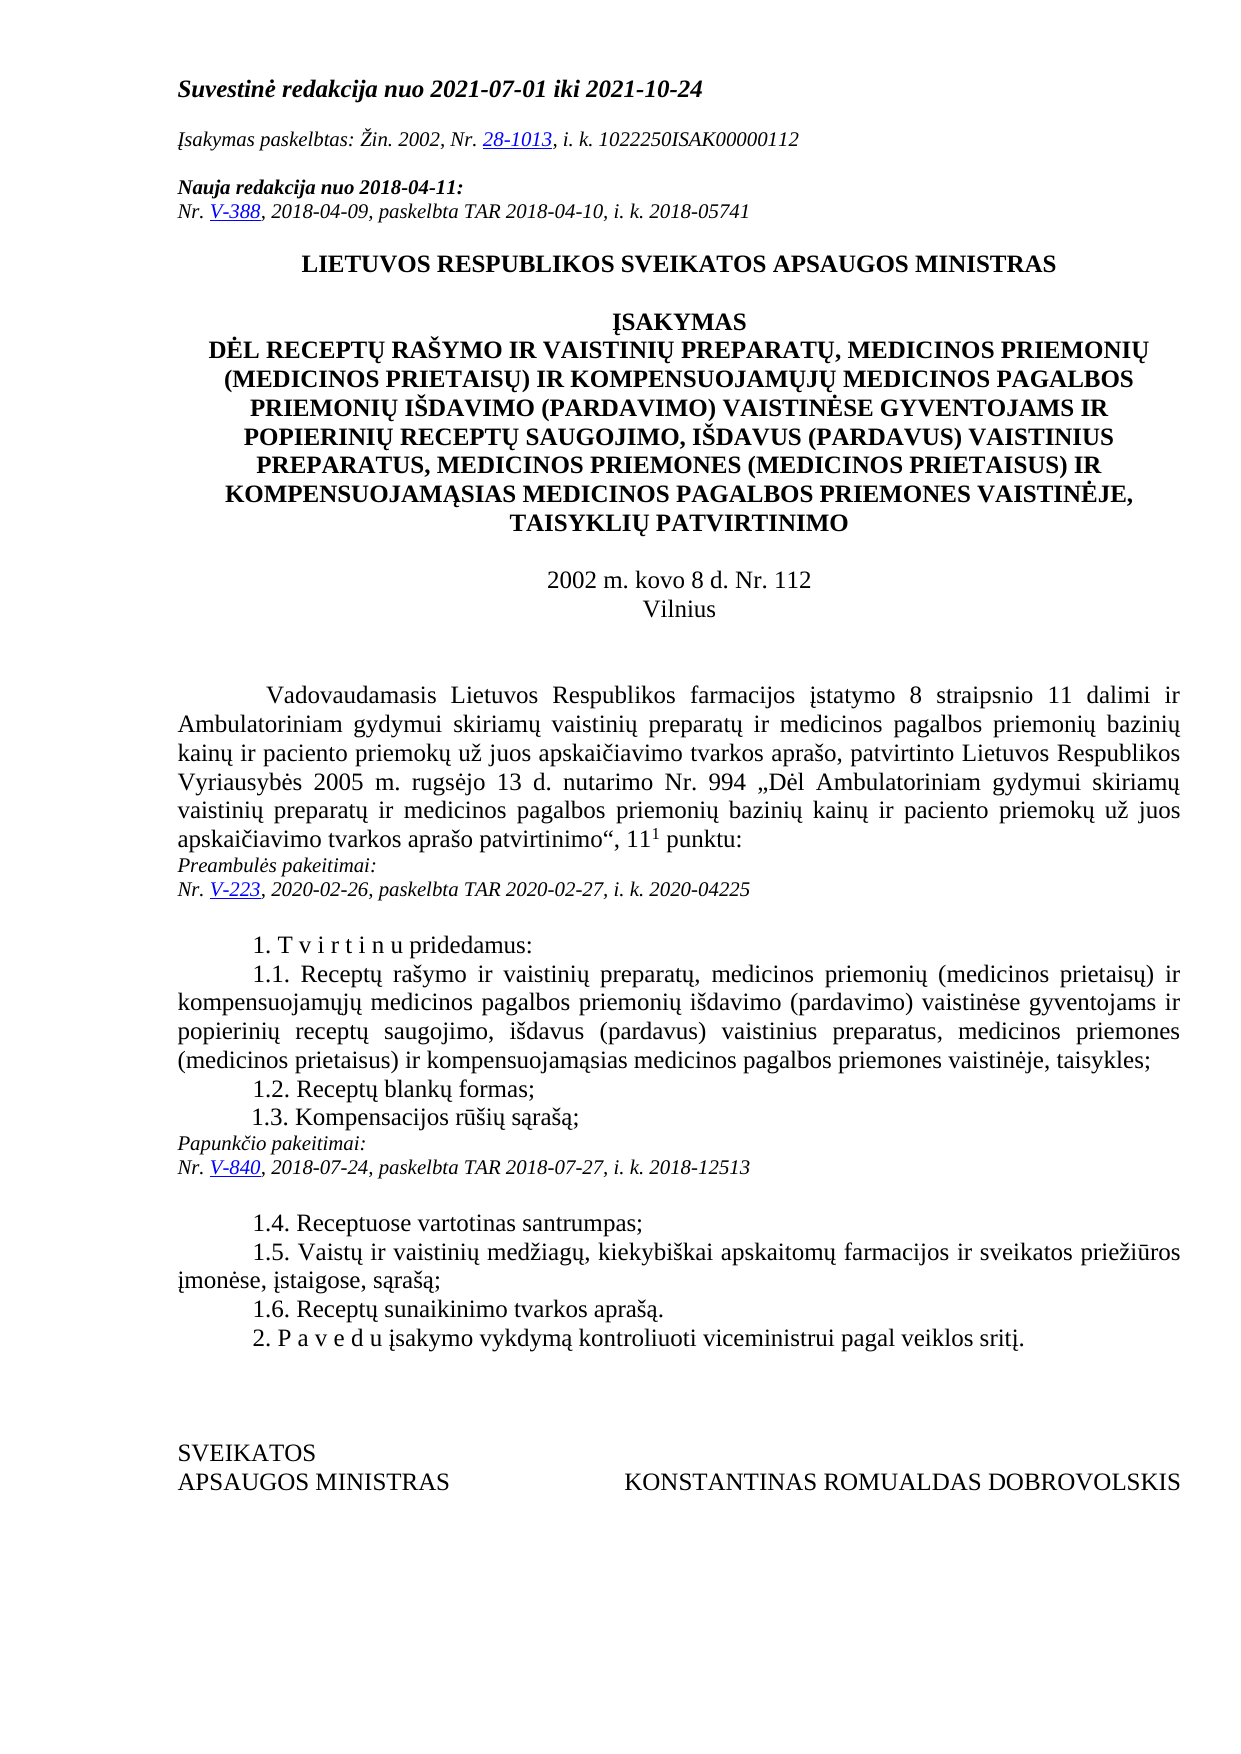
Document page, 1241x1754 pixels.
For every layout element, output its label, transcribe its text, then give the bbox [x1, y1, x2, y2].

text 1.3. Kompensacijos rūšių sąrašą; [177, 1102, 1181, 1131]
text Nr. V-223, 2020-02-26, paskelbta TAR 2020-02-27, i. k. 2020-04225 [177, 877, 1181, 901]
text Nr. V-840, 2018-07-24, paskelbta TAR 2018-07-27, i. k. 2018-12513 [177, 1155, 1181, 1179]
text Vilnius [177, 594, 1181, 623]
text 1.5. Vaistų ir vaistinių medžiagų, kiekybiškai apskaitomų farmacijos ir sveikatos priežiūros įmonėse, įstaigose, sąrašą; [177, 1237, 1181, 1294]
text 1.6. Receptų sunaikinimo tvarkos aprašą. [177, 1294, 1181, 1323]
text 1.2. Receptų blankų formas; [177, 1074, 1181, 1102]
text LIETUVOS RESPUBLIKOS SVEIKATOS APSAUGOS MINISTRAS [177, 249, 1181, 278]
text 2. P a v e d u įsakymo vykdymą kontroliuoti viceministrui pagal veiklos sritį. [177, 1323, 1181, 1352]
text Sveikatos [177, 1438, 1181, 1467]
text Įsakymas paskelbtas: Žin. 2002, Nr. 28-1013, i. k. 1022250ISAK00000112 [177, 127, 1181, 151]
text 1.4. Receptuose vartotinas santrumpas; [177, 1208, 1181, 1237]
text 1.1. Receptų rašymo ir vaistinių preparatų, medicinos priemonių (medicinos prietaisų) ir kompensuojamųjų medicinos pagalbos priemonių išdavimo (pardavimo) vaistinėse gyventojams ir popierinių receptų saugojimo, išdavus (pardavus) vaistinius preparatus, medicinos priemones (medicinos prietaisus) ir kompensuojamąsias medicinos pagalbos priemones vaistinėje, taisykles; [177, 959, 1181, 1074]
text Nauja redakcija nuo 2018-04-11: [177, 175, 1181, 199]
text 1. T v i r t i n u pridedamus: [177, 930, 1181, 959]
text DĖL RECEPTŲ RAŠYMO IR VAISTINIŲ PREPARATŲ, MEDICINOS PRIEMONIŲ (MEDICINOS PRIETAISŲ) IR KOMPENSUOJAMŲJŲ MEDICINOS PAGALBOS PRIEMONIŲ IŠDAVIMO (PARDAVIMO) VAISTINĖSE GYVENTOJAMS IR POPIERINIŲ RECEPTŲ SAUGOJIMO, IŠDAVUS (PARDAVUS) VAISTINIUS PREPARATUS, MEDICINOS PRIEMONES (MEDICINOS PRIETAISUS) IR KOMPENSUOJAMĄSIAS MEDICINOS PAGALBOS PRIEMONES VAISTINĖJE, TAISYKLIŲ PATVIRTINIMO [177, 336, 1181, 537]
text Vadovaudamasis Lietuvos Respublikos farmacijos įstatymo 8 straipsnio 11 dalimi ir Ambulatoriniam gydymui skiriamų vaistinių preparatų ir medicinos pagalbos priemonių bazinių kainų ir paciento priemokų už juos apskaičiavimo tvarkos aprašo, patvirtinto Lietuvos Respublikos Vyriausybės 2005 m. rugsėjo 13 d. nutarimo Nr. 994 „Dėl Ambulatoriniam gydymui skiriamų vaistinių preparatų ir medicinos pagalbos priemonių bazinių kainų ir paciento priemokų už juos apskaičiavimo tvarkos aprašo patvirtinimo“, 111 punktu: [177, 681, 1181, 853]
text apsaugos Ministras Konstantinas Romualdas Dobrovolskis [177, 1467, 1181, 1496]
text Papunkčio pakeitimai: [177, 1131, 1181, 1155]
text ĮSAKYMAS [177, 307, 1181, 336]
text 2002 m. kovo 8 d. Nr. 112 [177, 566, 1181, 594]
text Nr. V-388, 2018-04-09, paskelbta TAR 2018-04-10, i. k. 2018-05741 [177, 199, 1181, 223]
text Suvestinė redakcija nuo 2021-07-01 iki 2021-10-24 [177, 74, 1181, 103]
text Preambulės pakeitimai: [177, 853, 1181, 877]
